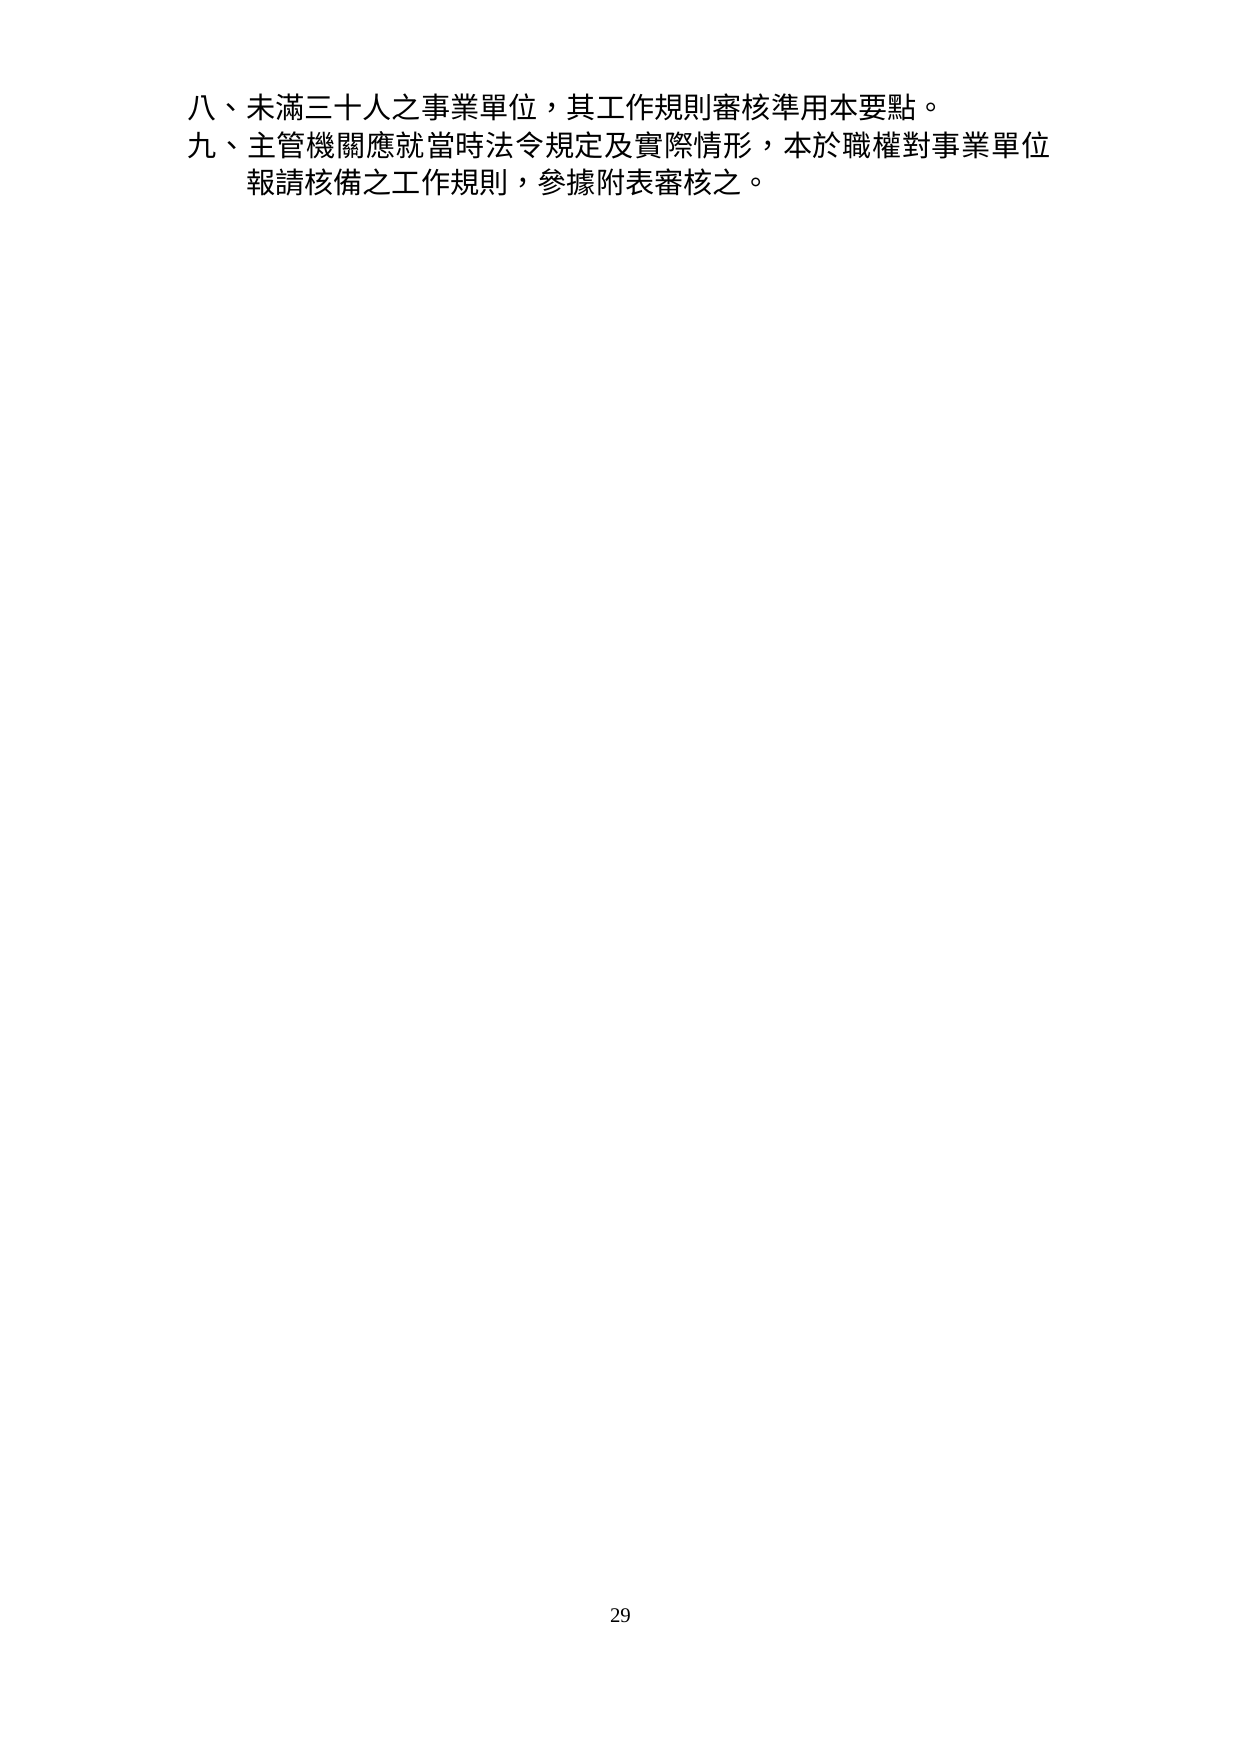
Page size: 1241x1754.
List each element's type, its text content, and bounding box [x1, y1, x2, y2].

text 八、未滿三十人之事業單位，其工作規則審核準用本要點。 [187, 89, 1053, 126]
text 九、主管機關應就當時法令規定及實際情形，本於職權對事業單位報請核備之工作規則，參據附表審核之。 [187, 126, 1053, 201]
